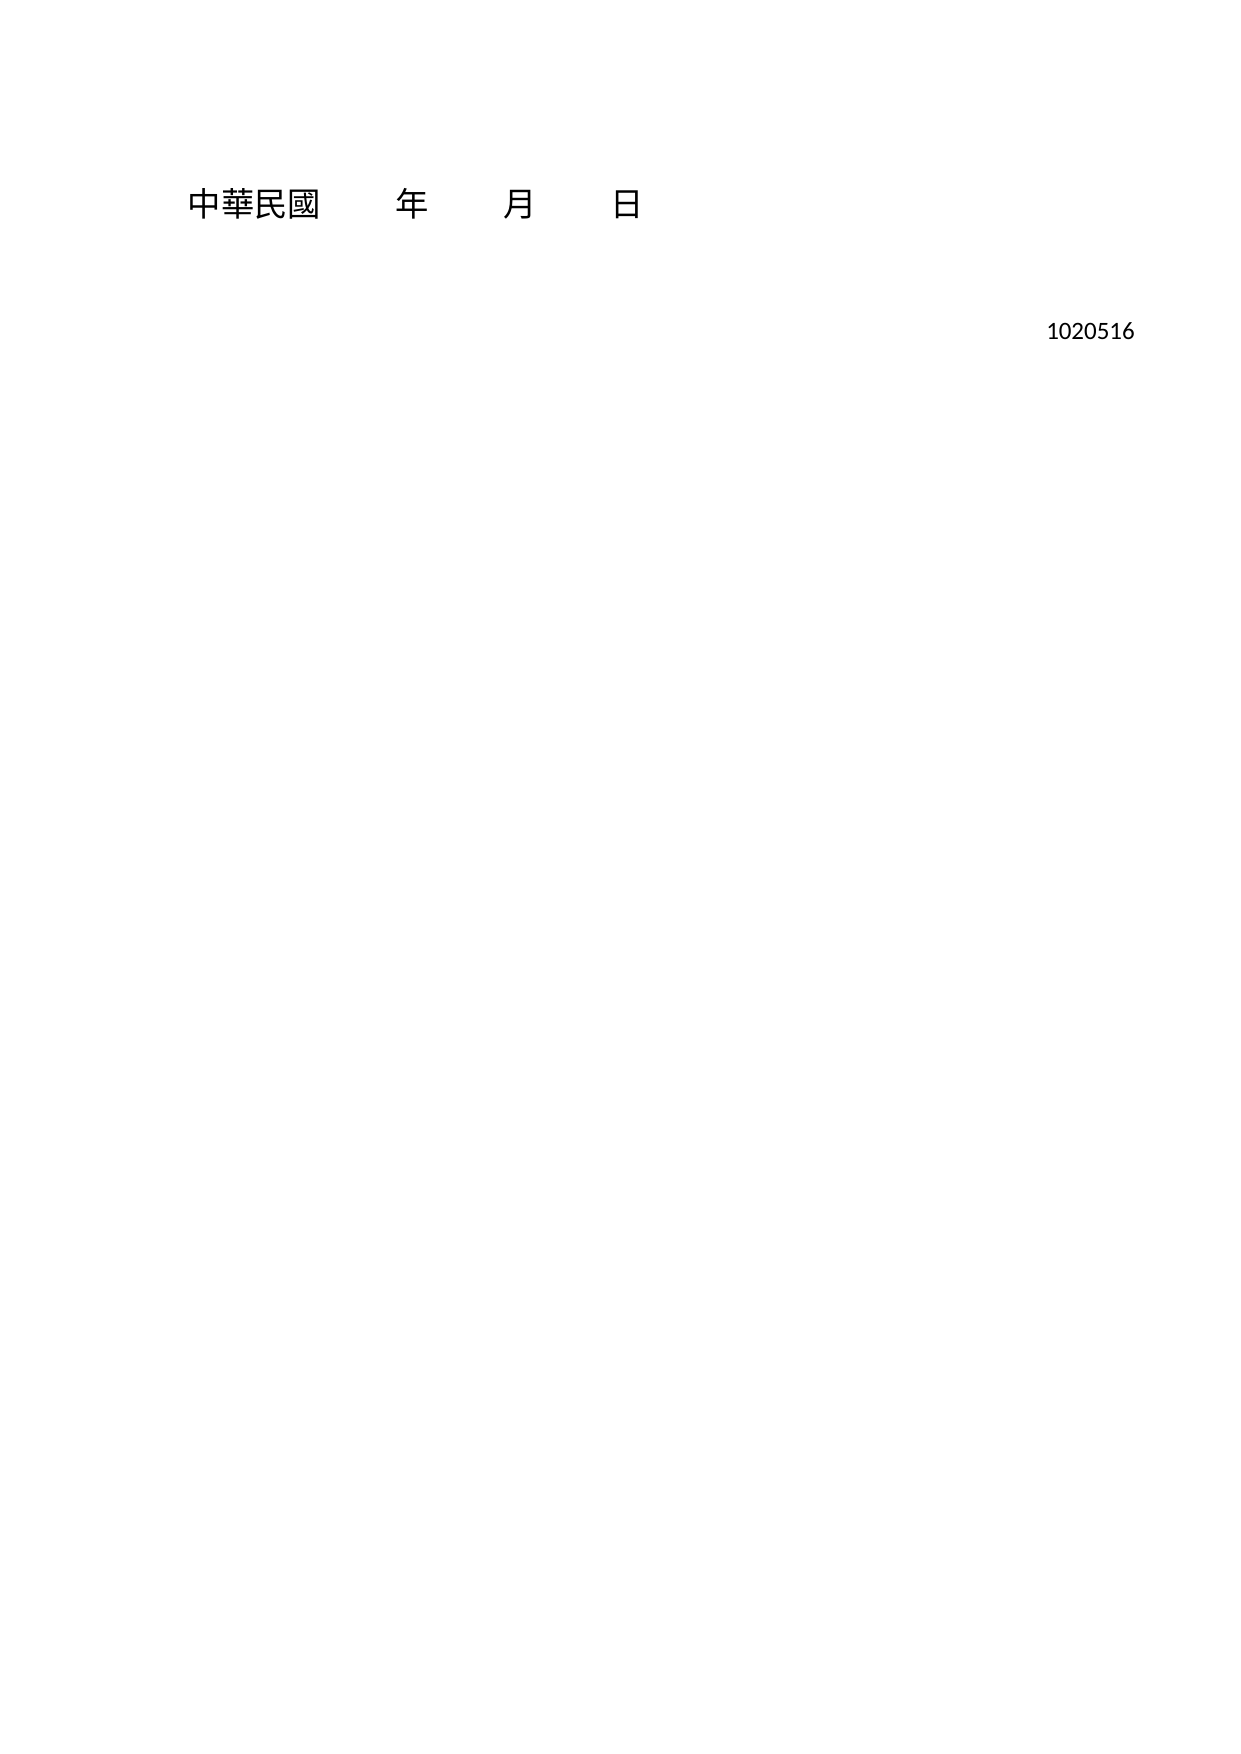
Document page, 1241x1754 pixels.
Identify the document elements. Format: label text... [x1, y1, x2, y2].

text [803, 313, 1150, 353]
text 中華民國 年 月 日 [187, 164, 1053, 239]
text 1020516 [819, 321, 1134, 346]
